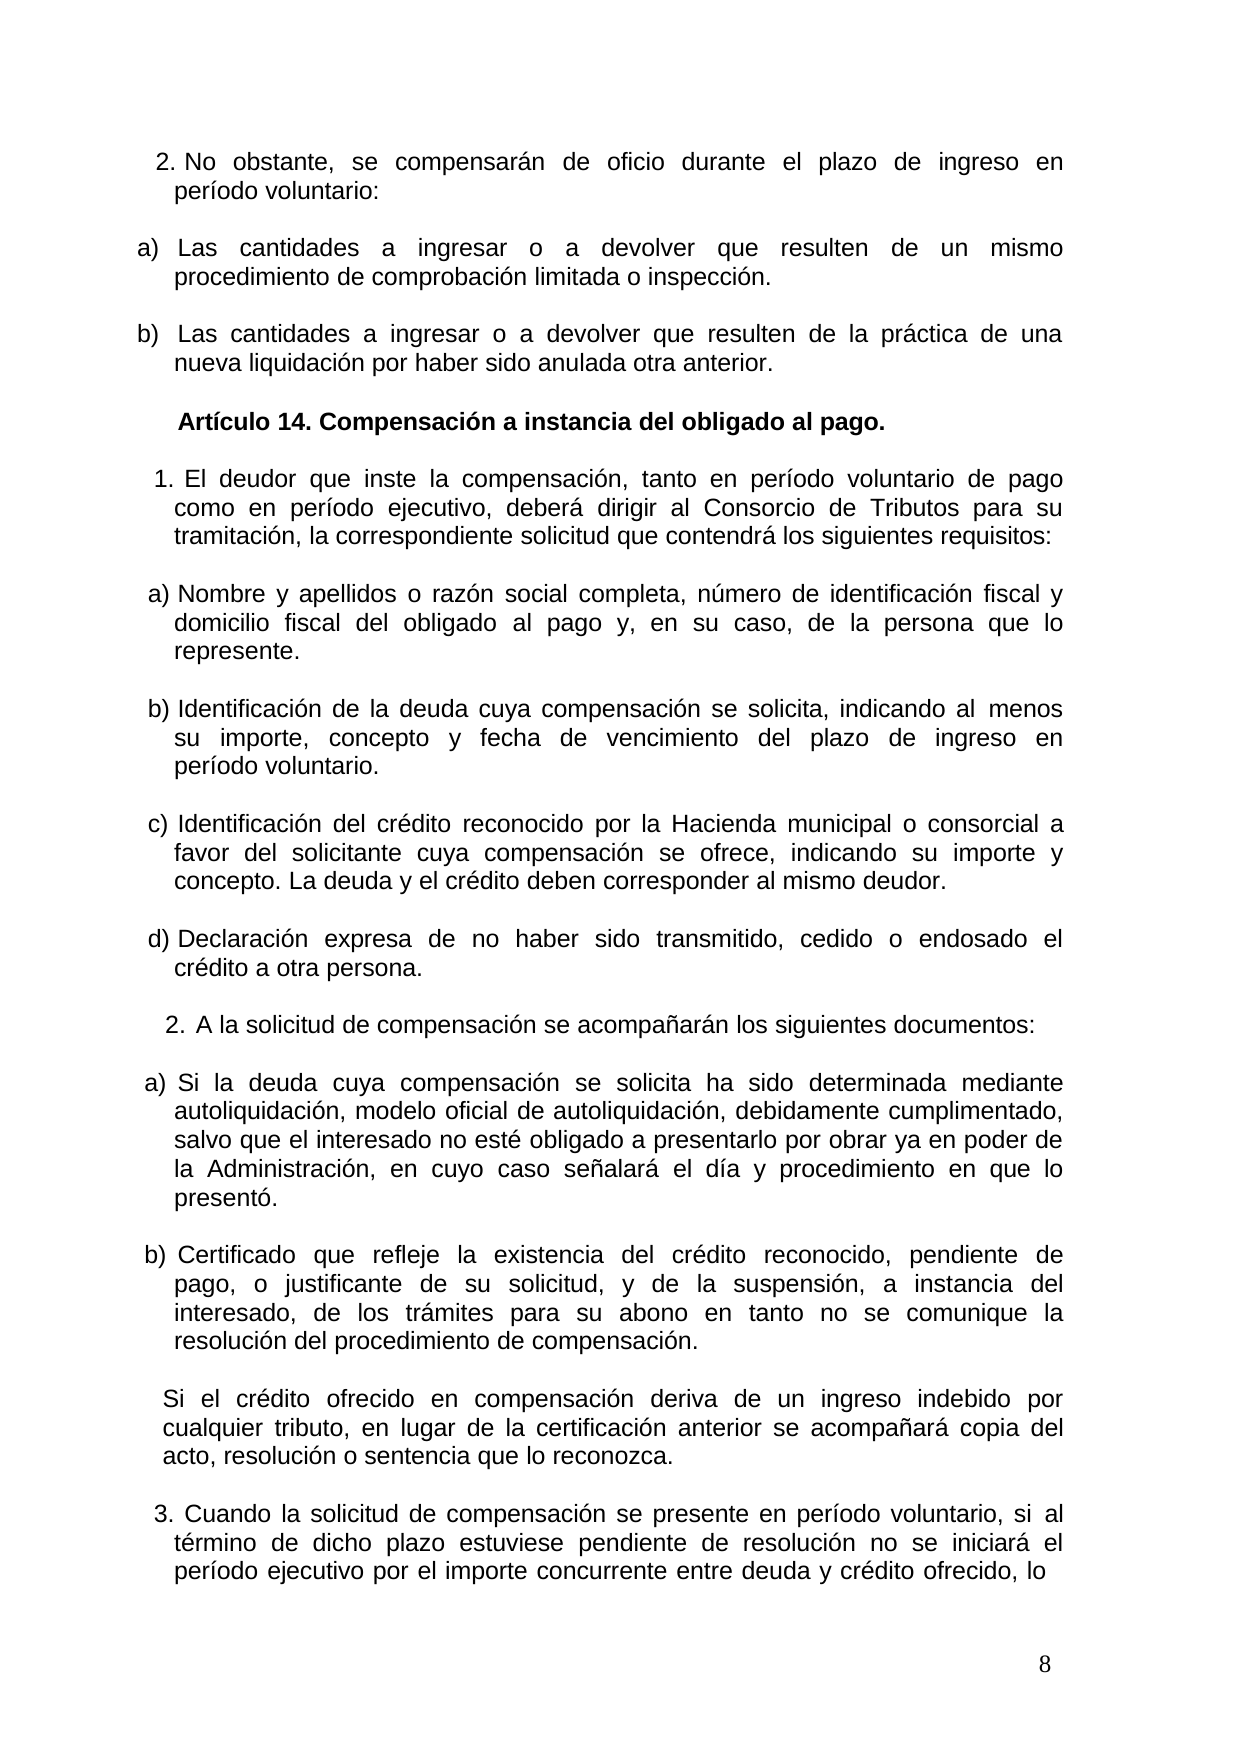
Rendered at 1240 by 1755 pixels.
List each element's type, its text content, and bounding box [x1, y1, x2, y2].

list Nombre y apellidos o razón social completa, número de identificación fiscal y domicilio fiscal del obligado al pago y, en su caso, de la persona que lo represente. [162, 579, 1064, 665]
list A la solicitud de compensación se acompañarán los siguientes documentos: [184, 1010, 1075, 1039]
text Si el crédito ofrecido en compensación deriva de un ingreso indebido por cualquier tributo, en lugar de la certificación anterior se acompañará copia del acto, resolución o sentencia que lo reconozca. [162, 1384, 1063, 1470]
subtitle Artículo 14. Compensación a instancia del obligado al pago. [177, 406, 1075, 435]
list Identificación del crédito reconocido por la Hacienda municipal o consorcial a favor del solicitante cuya compensación se ofrece, indicando su importe y concepto. La deuda y el crédito deben corresponder al mismo deudor. [162, 809, 1064, 895]
list Las cantidades a ingresar o a devolver que resulten de la práctica de una nueva liquidación por haber sido anulada otra anterior. [162, 319, 1063, 377]
list Si la deuda cuya compensación se solicita ha sido determinada mediante autoliquidación, modelo oficial de autoliquidación, debidamente cumplimentado, salvo que el interesado no esté obligado a presentarlo por obrar ya en poder de la Administración, en cuyo caso señalará el día y procedimiento en que lo presentó. [162, 1068, 1064, 1211]
list Declaración expresa de no haber sido transmitido, cedido o endosado el crédito a otra persona. [162, 924, 1063, 981]
list Las cantidades a ingresar o a devolver que resulten de un mismo procedimiento de comprobación limitada o inspección. [162, 233, 1063, 291]
list Identificación de la deuda cuya compensación se solicita, indicando al menos su importe, concepto y fecha de vencimiento del plazo de ingreso en período voluntario. [162, 694, 1064, 780]
list No obstante, se compensarán de oficio durante el plazo de ingreso en período voluntario: [162, 147, 1063, 204]
list El deudor que inste la compensación, tanto en período voluntario de pago como en período ejecutivo, deberá dirigir al Consorcio de Tributos para su tramitación, la correspondiente solicitud que contendrá los siguientes requisitos: [162, 464, 1063, 550]
list Certificado que refleje la existencia del crédito reconocido, pendiente de pago, o justificante de su solicitud, y de la suspensión, a instancia del interesado, de los trámites para su abono en tanto no se comunique la resolución del procedimiento de compensación. [162, 1240, 1064, 1355]
list Cuando la solicitud de compensación se presente en período voluntario, si al término de dicho plazo estuviese pendiente de resolución no se iniciará el período ejecutivo por el importe concurrente entre deuda y crédito ofrecido, lo [162, 1499, 1064, 1585]
